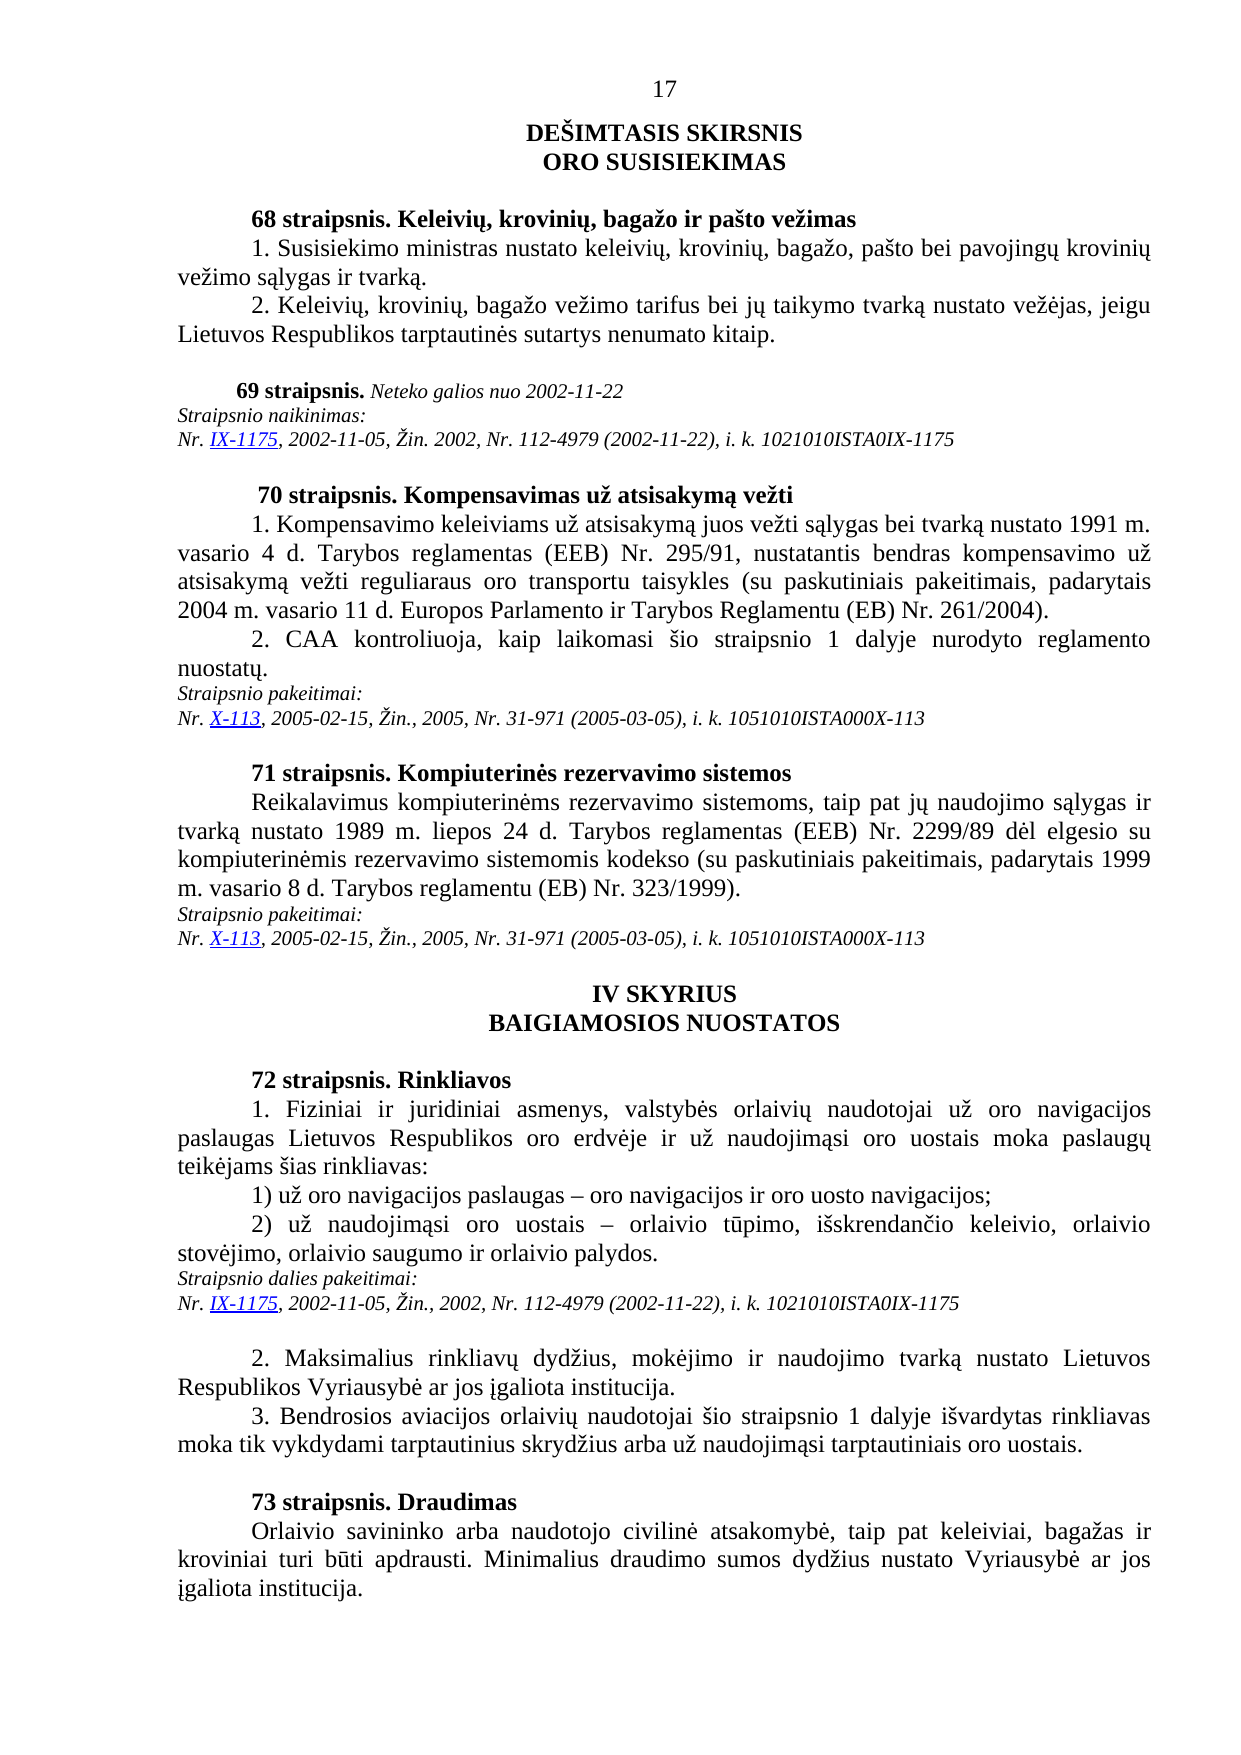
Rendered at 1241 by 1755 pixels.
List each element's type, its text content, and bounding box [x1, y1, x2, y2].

text 1) už oro navigacijos paslaugas – oro navigacijos ir oro uosto navigacijos; [177, 1180, 1152, 1209]
text 70 straipsnis. Kompensavimas už atsisakymą vežti [177, 480, 1152, 509]
text Orlaivio savininko arba naudotojo civilinė atsakomybė, taip pat keleiviai, bagažas ir kroviniai turi būti apdrausti. Minimalius draudimo sumos dydžius nustato Vyriausybė ar jos įgaliota institucija. [177, 1516, 1152, 1602]
text 2) už naudojimąsi oro uostais – orlaivio tūpimo, išskrendančio keleivio, orlaivio stovėjimo, orlaivio saugumo ir orlaivio palydos. [177, 1209, 1152, 1266]
text 3. Bendrosios aviacijos orlaivių naudotojai šio straipsnio 1 dalyje išvardytas rinkliavas moka tik vykdydami tarptautinius skrydžius arba už naudojimąsi tarptautiniais oro uostais. [177, 1401, 1152, 1458]
text 2. Keleivių, krovinių, bagažo vežimo tarifus bei jų taikymo tvarką nustato vežėjas, jeigu Lietuvos Respublikos tarptautinės sutartys nenumato kitaip. [177, 291, 1152, 348]
text Nr. IX-1175, 2002-11-05, Žin. 2002, Nr. 112-4979 (2002-11-22), i. k. 1021010ISTA0IX-1175 [177, 427, 1152, 451]
text Straipsnio dalies pakeitimai: [177, 1266, 1152, 1290]
text Nr. X-113, 2005-02-15, Žin., 2005, Nr. 31-971 (2005-03-05), i. k. 1051010ISTA000X-113 [177, 705, 1152, 729]
text Reikalavimus kompiuterinėms rezervavimo sistemoms, taip pat jų naudojimo sąlygas ir tvarką nustato 1989 m. liepos 24 d. Tarybos reglamentas (EEB) Nr. 2299/89 dėl elgesio su kompiuterinėmis rezervavimo sistemomis kodekso (su paskutiniais pakeitimais, padarytais 1999 m. vasario 8 d. Tarybos reglamentu (EB) Nr. 323/1999). [177, 787, 1152, 902]
text Straipsnio pakeitimai: [177, 681, 1152, 705]
text 1. Fiziniai ir juridiniai asmenys, valstybės orlaivių naudotojai už oro navigacijos paslaugas Lietuvos Respublikos oro erdvėje ir už naudojimąsi oro uostais moka paslaugų teikėjams šias rinkliavas: [177, 1094, 1152, 1180]
text 73 straipsnis. Draudimas [177, 1487, 1152, 1516]
text Dešimtasis skirsnis [177, 118, 1152, 147]
text 69 straipsnis. Neteko galios nuo 2002-11-22 [177, 377, 1152, 403]
text 1. Kompensavimo keleiviams už atsisakymą juos vežti sąlygas bei tvarką nustato 1991 m. vasario 4 d. Tarybos reglamentas (EEB) Nr. 295/91, nustatantis bendras kompensavimo už atsisakymą vežti reguliaraus oro transportu taisykles (su paskutiniais pakeitimais, padarytais 2004 m. vasario 11 d. Europos Parlamento ir Tarybos Reglamentu (EB) Nr. 261/2004). [177, 509, 1152, 624]
text 1. Susisiekimo ministras nustato keleivių, krovinių, bagažo, pašto bei pavojingų krovinių vežimo sąlygas ir tvarką. [177, 233, 1152, 291]
text BAIGIAMOSIOS NUOSTATOS [177, 1008, 1152, 1036]
text Nr. X-113, 2005-02-15, Žin., 2005, Nr. 31-971 (2005-03-05), i. k. 1051010ISTA000X-113 [177, 926, 1152, 950]
text 2. Maksimalius rinkliavų dydžius, mokėjimo ir naudojimo tvarką nustato Lietuvos Respublikos Vyriausybė ar jos įgaliota institucija. [177, 1343, 1152, 1401]
text ORO SUSISIEKIMAS [177, 147, 1152, 176]
text Straipsnio naikinimas: [177, 403, 1152, 427]
text 72 straipsnis. Rinkliavos [177, 1065, 1152, 1094]
text 68 straipsnis. Keleivių, krovinių, bagažo ir pašto vežimas [177, 204, 1152, 233]
text 71 straipsnis. Kompiuterinės rezervavimo sistemos [177, 758, 1152, 787]
text IV SKYRIUS [177, 979, 1152, 1008]
text Nr. IX-1175, 2002-11-05, Žin., 2002, Nr. 112-4979 (2002-11-22), i. k. 1021010ISTA0IX-1175 [177, 1290, 1152, 1314]
text 2. CAA kontroliuoja, kaip laikomasi šio straipsnio 1 dalyje nurodyto reglamento nuostatų. [177, 624, 1152, 681]
text Straipsnio pakeitimai: [177, 902, 1152, 926]
